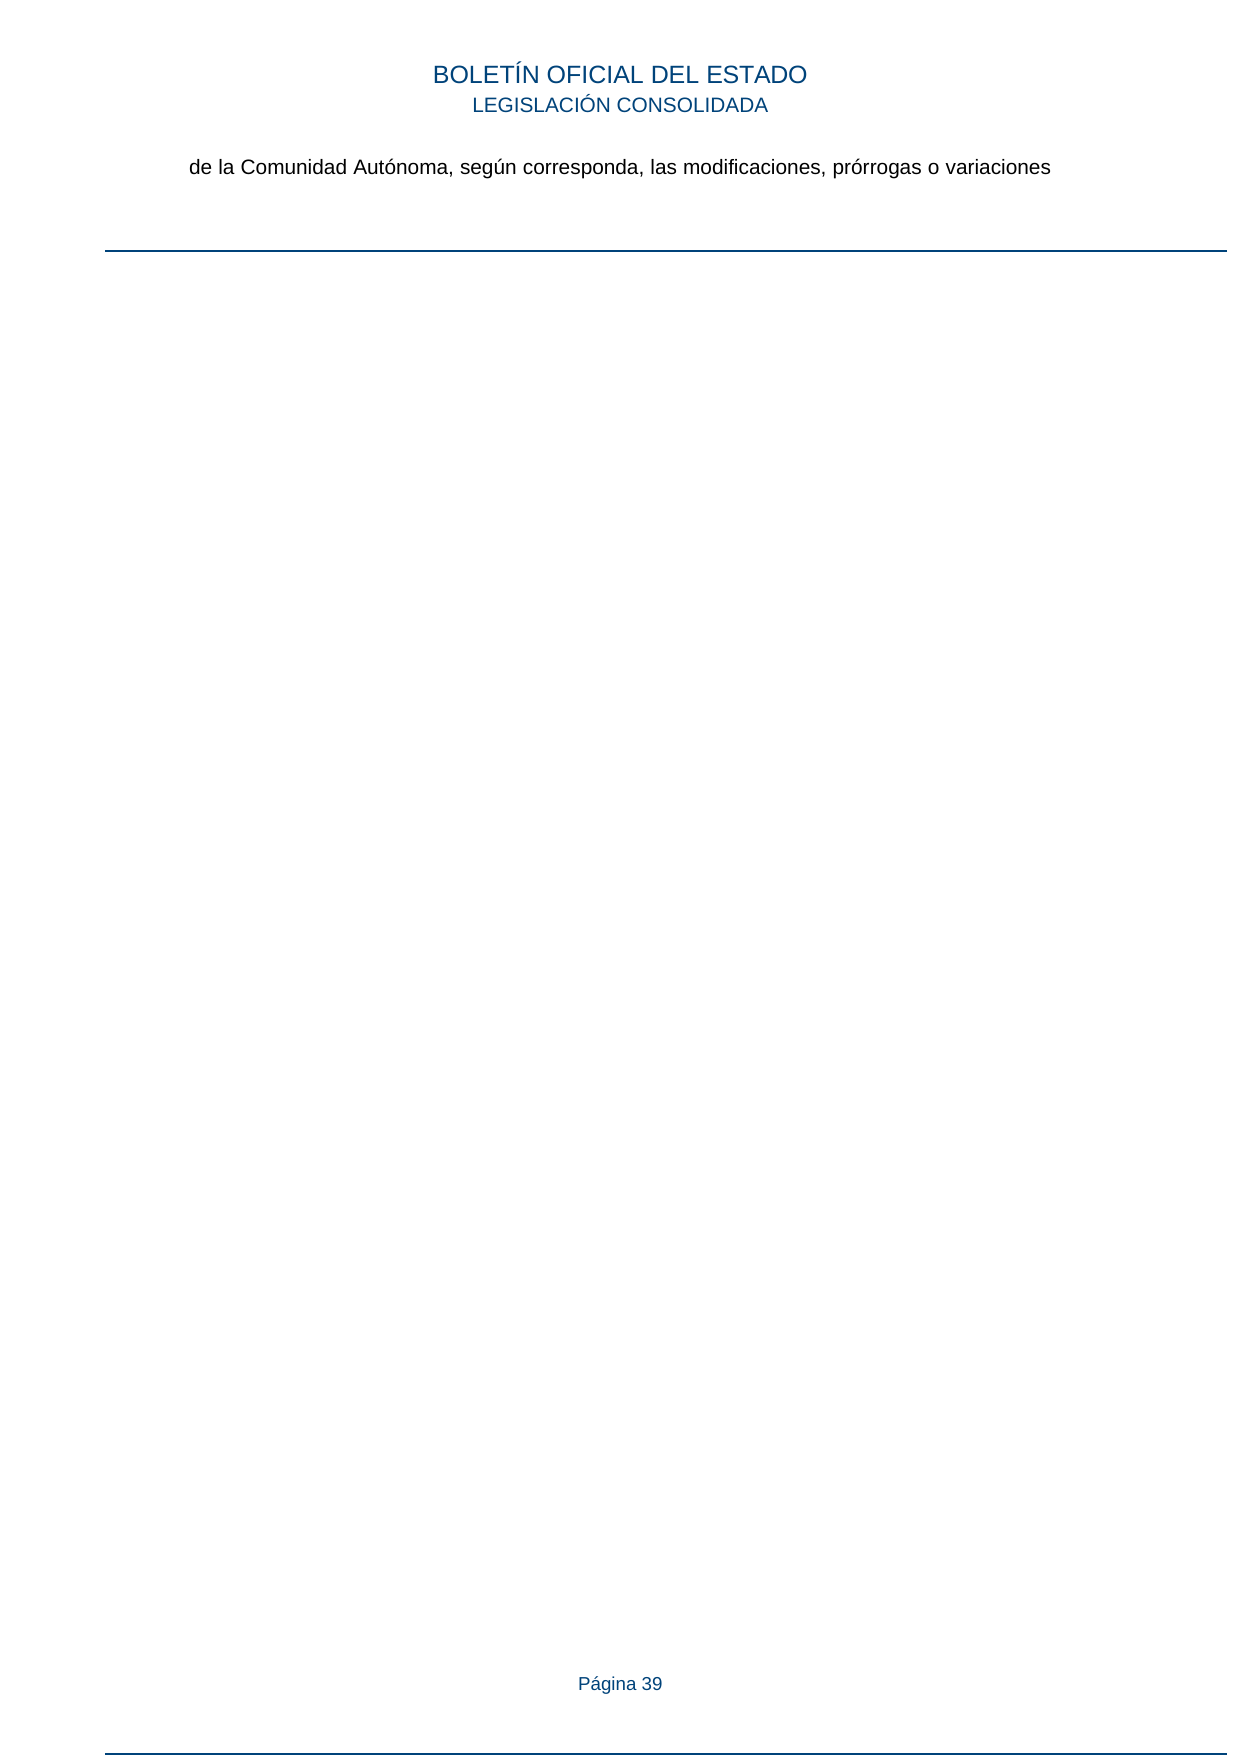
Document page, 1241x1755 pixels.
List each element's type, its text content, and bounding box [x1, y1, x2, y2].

list de la Comunidad Autónoma, según corresponda, las modificaciones, prórrogas o variaciones [162, 154, 1052, 178]
